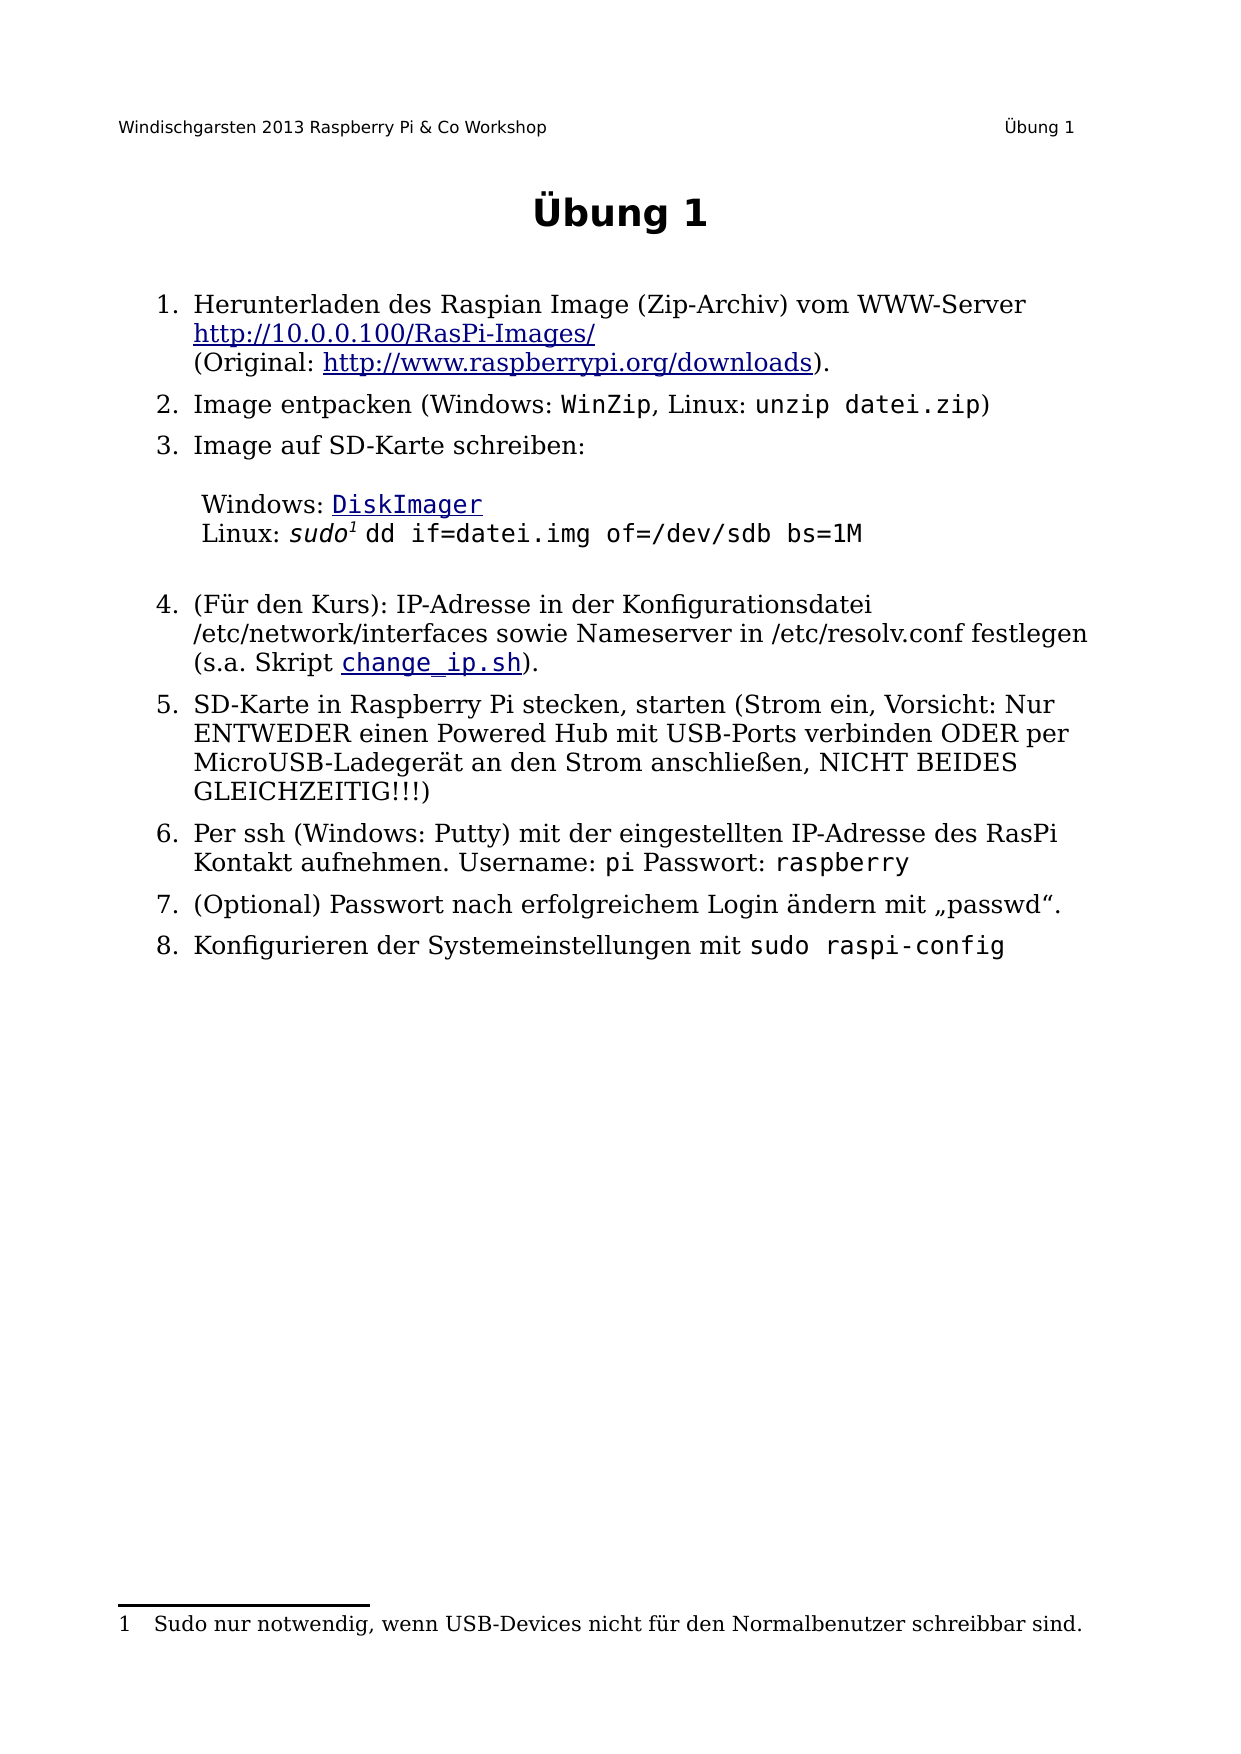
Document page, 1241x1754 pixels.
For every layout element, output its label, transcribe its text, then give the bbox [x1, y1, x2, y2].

title Übung 1 [118, 192, 1122, 236]
list (Optional) Passwort nach erfolgreichem Login ändern mit „passwd“. [156, 890, 1122, 919]
list Image auf SD-Karte schreiben: Windows: DiskImager Linux: sudo dd if=datei.img of=/dev/sdb bs=1M [156, 431, 1122, 577]
list Herunterladen des Raspian Image (Zip-Archiv) vom WWW-Server http://10.0.0.100/RasPi-Images/ (Original: http://www.raspberrypi.org/downloads). [156, 290, 1122, 377]
list (Für den Kurs): IP-Adresse in der Konfigurationsdatei /etc/network/interfaces sowie Nameserver in /etc/resolv.conf festlegen (s.a. Skript change_ip.sh). [156, 590, 1122, 677]
list Konfigurieren der Systemeinstellungen mit sudo raspi-config [156, 931, 1122, 961]
list Per ssh (Windows: Putty) mit der eingestellten IP-Adresse des RasPi Kontakt aufnehmen. Username: pi Passwort: raspberry [156, 819, 1122, 877]
list Sudo nur notwendig, wenn USB-Devices nicht für den Normalbenutzer schreibbar sind. [118, 1612, 1122, 1636]
list SD-Karte in Raspberry Pi stecken, starten (Strom ein, Vorsicht: Nur ENTWEDER einen Powered Hub mit USB-Ports verbinden ODER per MicroUSB-Ladegerät an den Strom anschließen, NICHT BEIDES GLEICHZEITIG!!!) [156, 690, 1122, 806]
list Image entpacken (Windows: WinZip, Linux: unzip datei.zip) [156, 390, 1122, 419]
